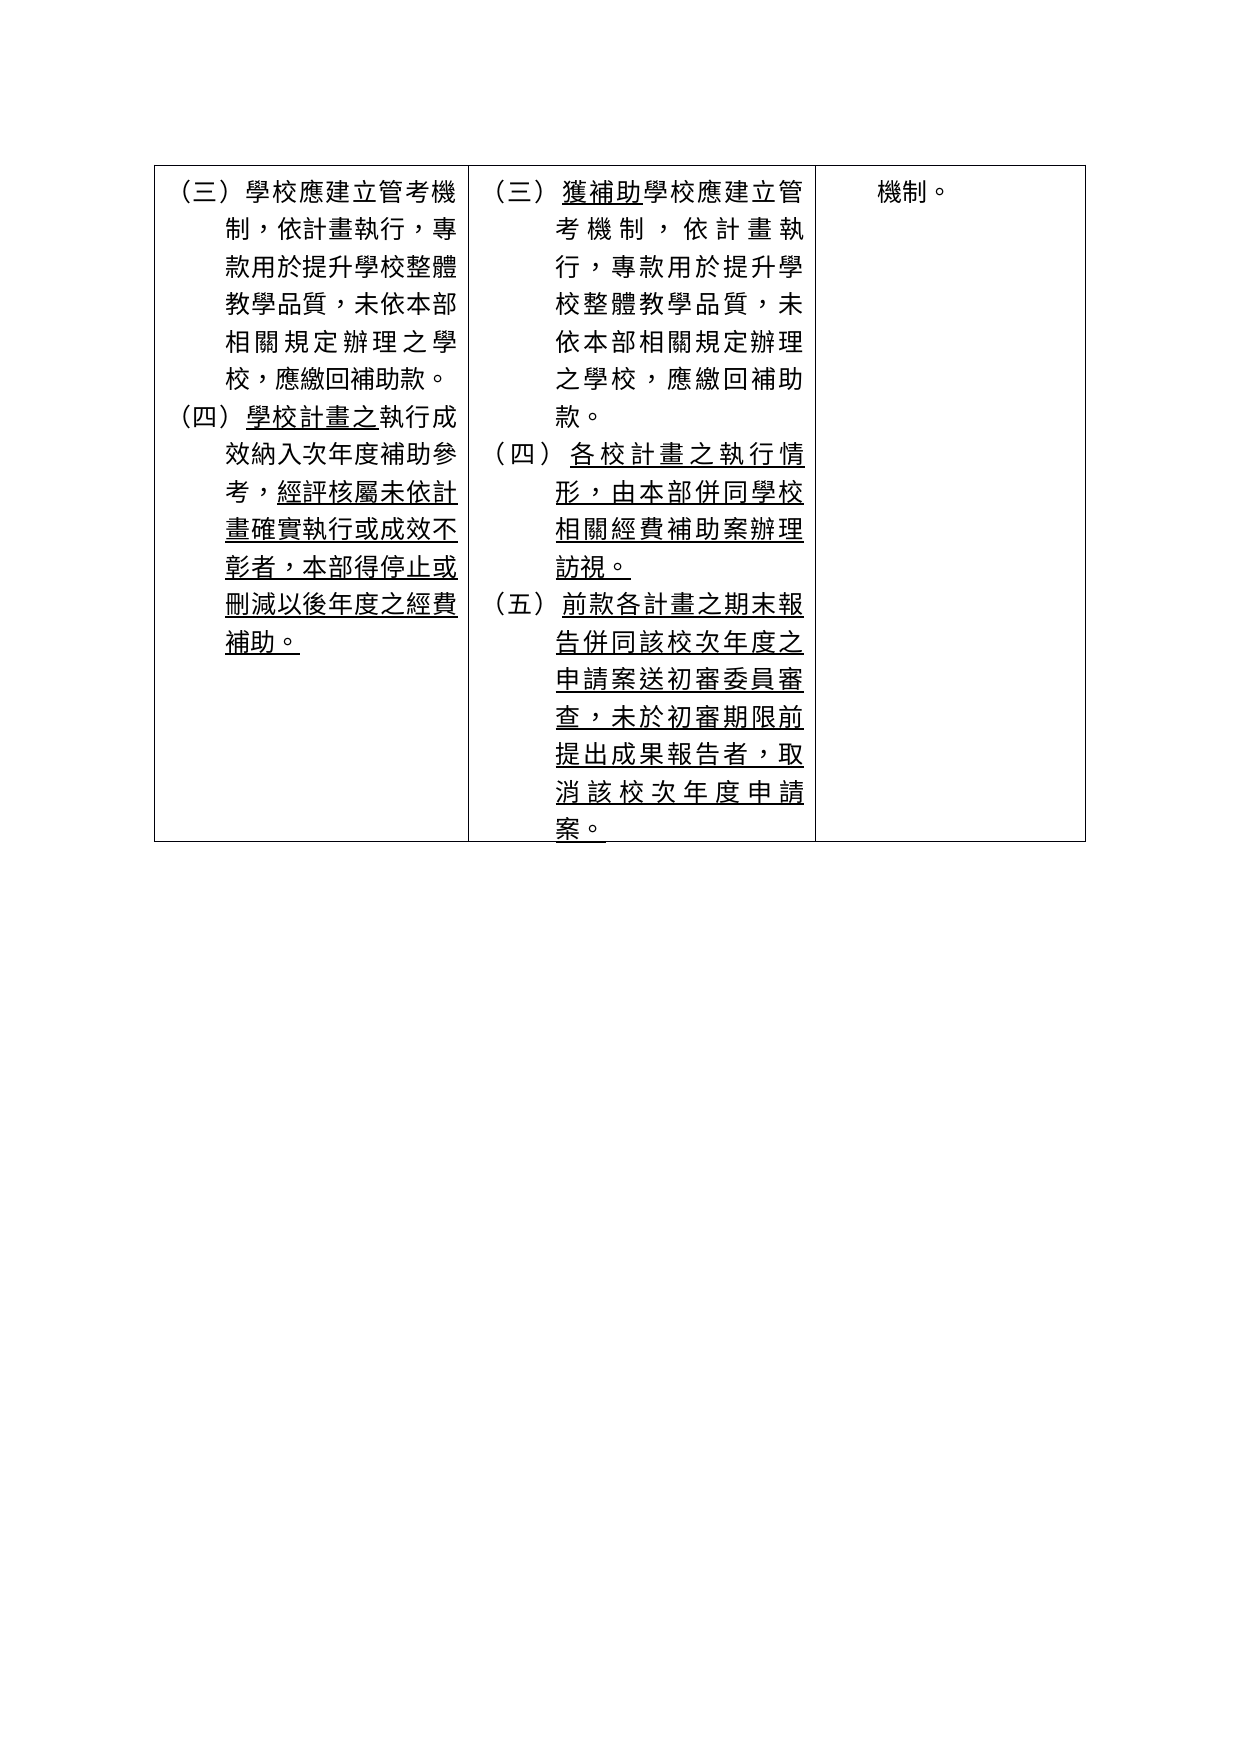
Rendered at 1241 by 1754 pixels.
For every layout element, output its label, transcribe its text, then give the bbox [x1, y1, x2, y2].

table_cell （三）學校應建立管考機制，依計畫執行，專款用於提升學校整體教學品質，未依本部相關規定辦理之學校，應繳回補助款。 （四）學校計畫之執行成效納入次年度補助參考，經評核屬未依計畫確實執行或成效不彰者，本部得停止或刪減以後年度之經費補助。 [155, 166, 468, 841]
table_cell 機制。 [816, 166, 1085, 841]
table_cell （三）獲補助學校應建立管考機制，依計畫執行，專款用於提升學校整體教學品質，未依本部相關規定辦理之學校，應繳回補助款。 （四）各校計畫之執行情形，由本部併同學校相關經費補助案辦理訪視。 （五）前款各計畫之期末報告併同該校次年度之申請案送初審委員審查，未於初審期限前提出成果報告者，取消該校次年度申請案。 [469, 166, 815, 841]
